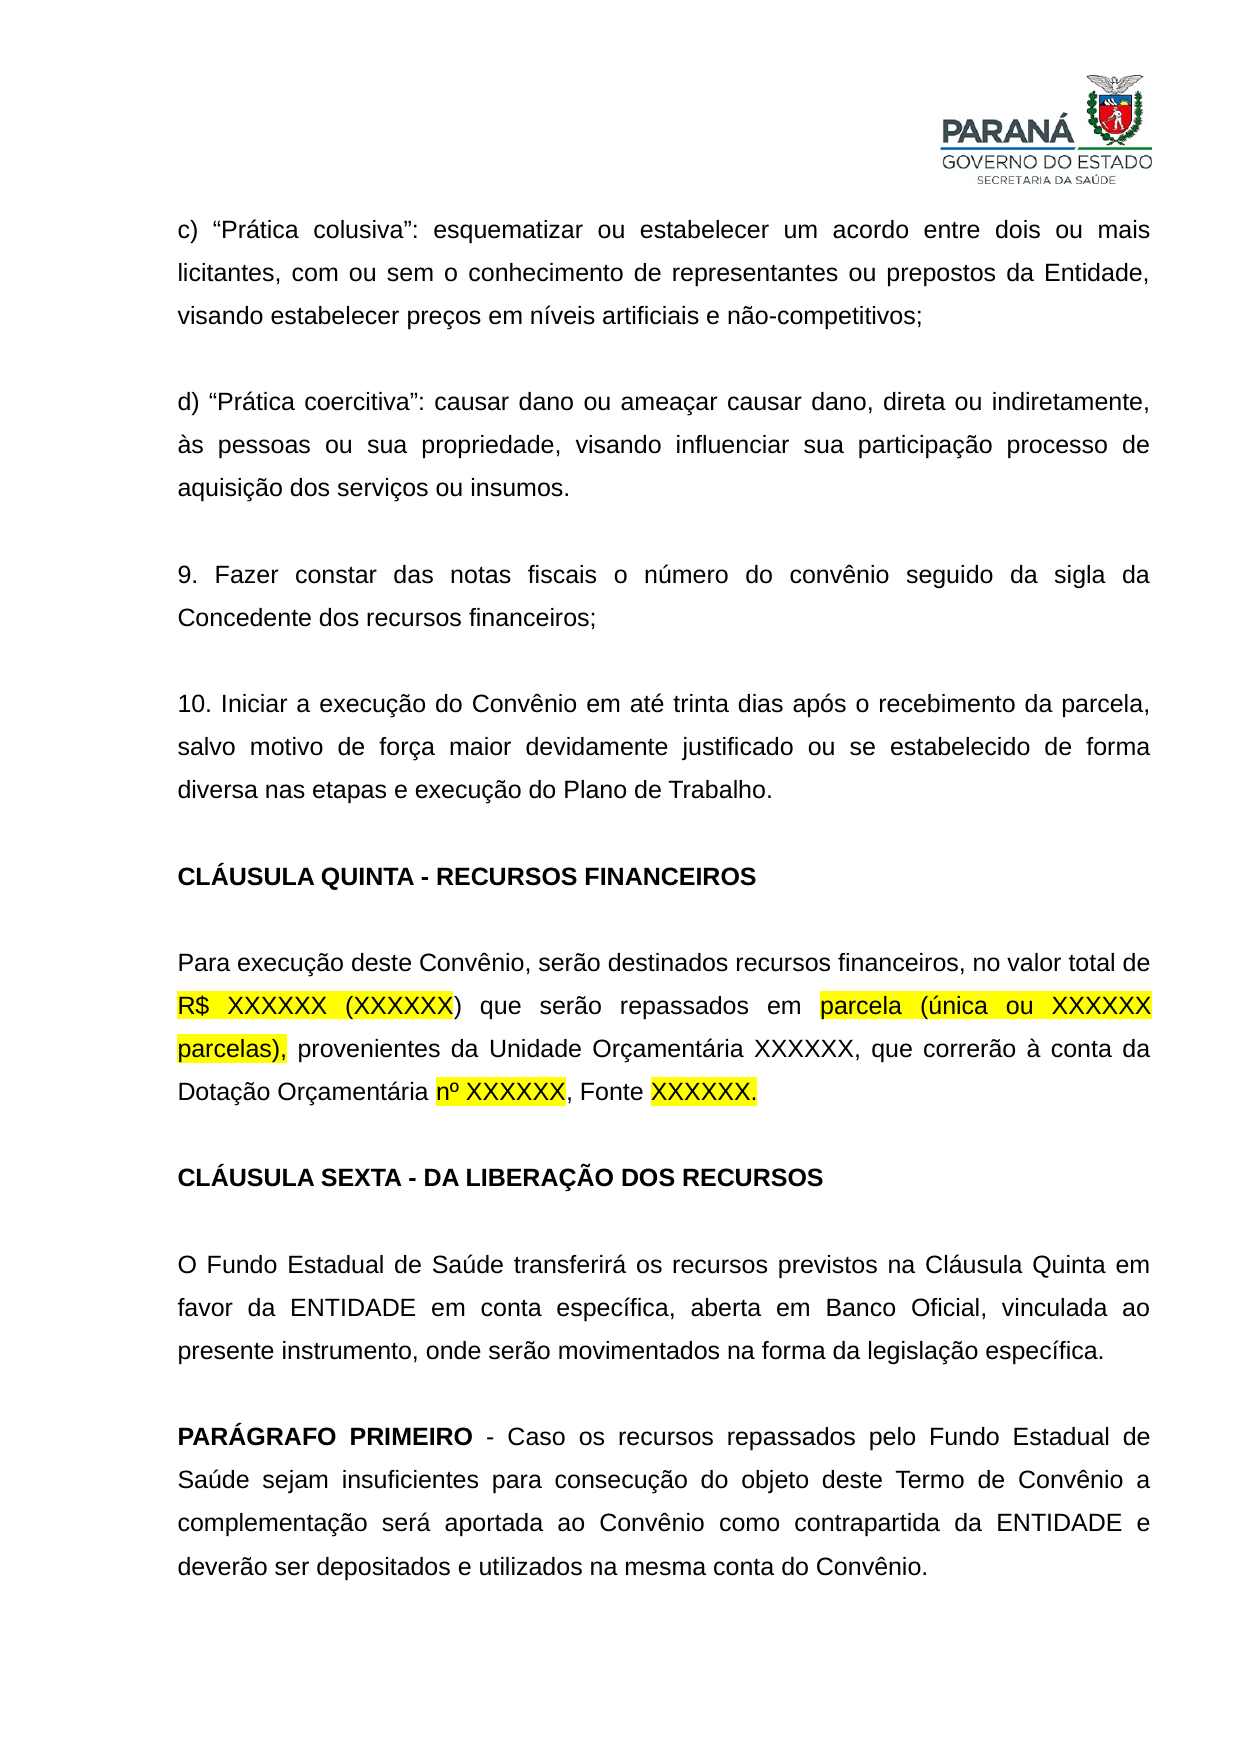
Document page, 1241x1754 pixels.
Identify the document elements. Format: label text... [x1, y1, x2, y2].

text PARÁGRAFO PRIMEIRO - Caso os recursos repassados pelo Fundo Estadual de Saúde sejam insuficientes para consecução do objeto deste Termo de Convênio a complementação será aportada ao Convênio como contrapartida da ENTIDADE e deverão ser depositados e utilizados na mesma conta do Convênio. [177, 1422, 1152, 1580]
text c) “Prática colusiva”: esquematizar ou estabelecer um acordo entre dois ou mais licitantes, com ou sem o conhecimento de representantes ou prepostos da Entidade, visando estabelecer preços em níveis artificiais e não-competitivos; [177, 214, 1152, 329]
picture [940, 75, 1152, 184]
text d) “Prática coercitiva”: causar dano ou ameaçar causar dano, direta ou indiretamente, às pessoas ou sua propriedade, visando influenciar sua participação processo de aquisição dos serviços ou insumos. [177, 387, 1152, 502]
text Para execução deste Convênio, serão destinados recursos financeiros, no valor total de R$ XXXXXX (XXXXXX) que serão repassados em parcela (única ou XXXXXX parcelas), provenientes da Unidade Orçamentária XXXXXX, que correrão à conta da Dotação Orçamentária nº XXXXXX, Fonte XXXXXX. [177, 948, 1152, 1106]
text 10. Iniciar a execução do Convênio em até trinta dias após o recebimento da parcela, salvo motivo de força maior devidamente justificado ou se estabelecido de forma diversa nas etapas e execução do Plano de Trabalho. [177, 689, 1152, 804]
text O Fundo Estadual de Saúde transferirá os recursos previstos na Cláusula Quinta em favor da ENTIDADE em conta específica, aberta em Banco Oficial, vinculada ao presente instrumento, onde serão movimentados na forma da legislação específica. [177, 1249, 1152, 1364]
text 9. Fazer constar das notas fiscais o número do convênio seguido da sigla da Concedente dos recursos financeiros; [177, 559, 1152, 631]
text CLÁUSULA SEXTA - DA LIBERAÇÃO DOS RECURSOS [177, 1163, 1152, 1192]
text CLÁUSULA QUINTA - RECURSOS FINANCEIROS [177, 861, 1152, 890]
